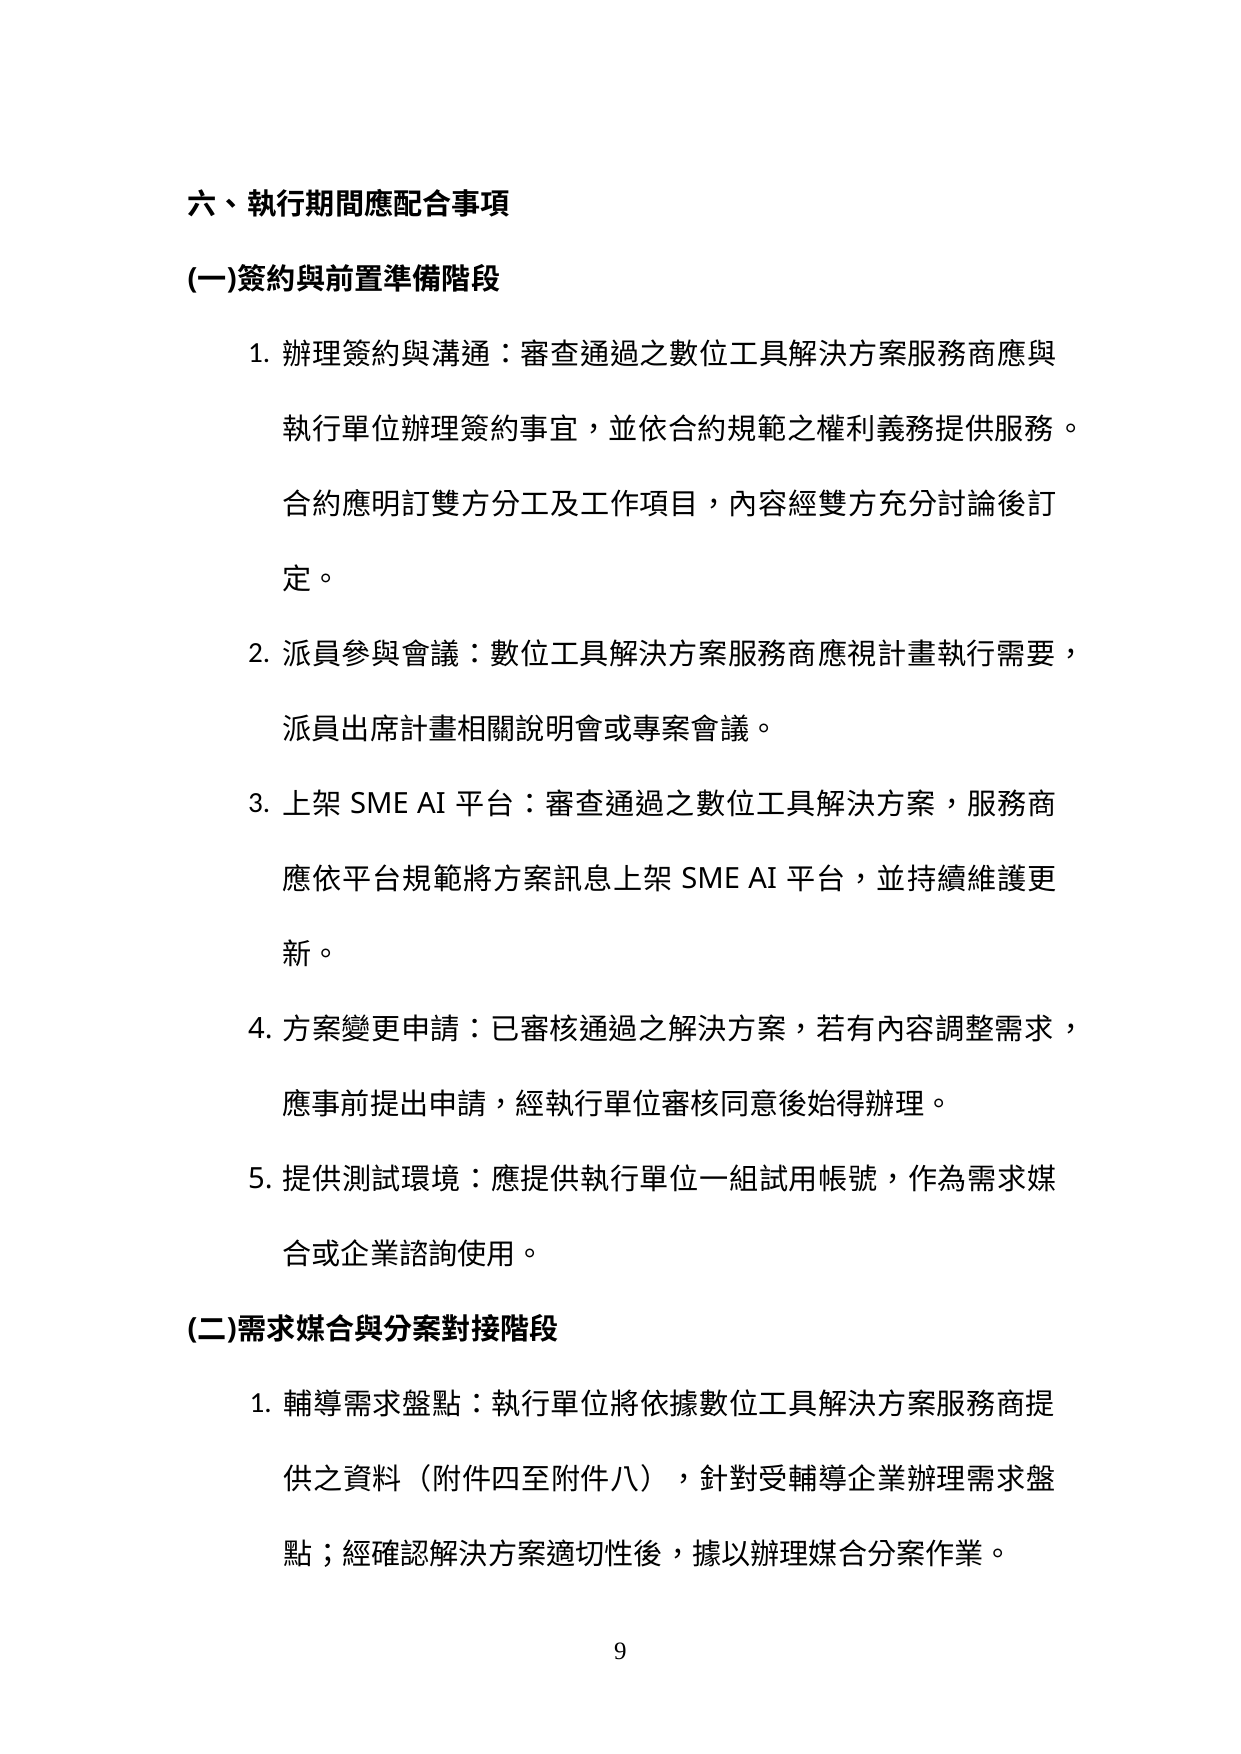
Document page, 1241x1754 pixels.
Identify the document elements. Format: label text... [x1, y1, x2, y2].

list 提供測試環境：應提供執行單位一組試用帳號，作為需求媒合或企業諮詢使用。 [248, 1139, 1056, 1289]
list 需求媒合與分案對接階段 [187, 1289, 1056, 1364]
list 辦理簽約與溝通：審查通過之數位工具解決方案服務商應與執行單位辦理簽約事宜，並依合約規範之權利義務提供服務。合約應明訂雙方分工及工作項目，內容經雙方充分討論後訂定。 [248, 314, 1056, 614]
list 方案變更申請：已審核通過之解決方案，若有內容調整需求，應事前提出申請，經執行單位審核同意後始得辦理。 [248, 989, 1056, 1139]
list 執行期間應配合事項 [187, 164, 1056, 239]
list 上架 SME AI 平台：審查通過之數位工具解決方案，服務商應依平台規範將方案訊息上架 SME AI 平台，並持續維護更新。 [248, 764, 1056, 989]
list 簽約與前置準備階段 [187, 239, 1056, 314]
list 派員參與會議：數位工具解決方案服務商應視計畫執行需要，派員出席計畫相關說明會或專案會議。 [248, 614, 1056, 764]
list 輔導需求盤點：執行單位將依據數位工具解決方案服務商提供之資料（附件四至附件八），針對受輔導企業辦理需求盤點；經確認解決方案適切性後，據以辦理媒合分案作業。 [249, 1364, 1056, 1589]
